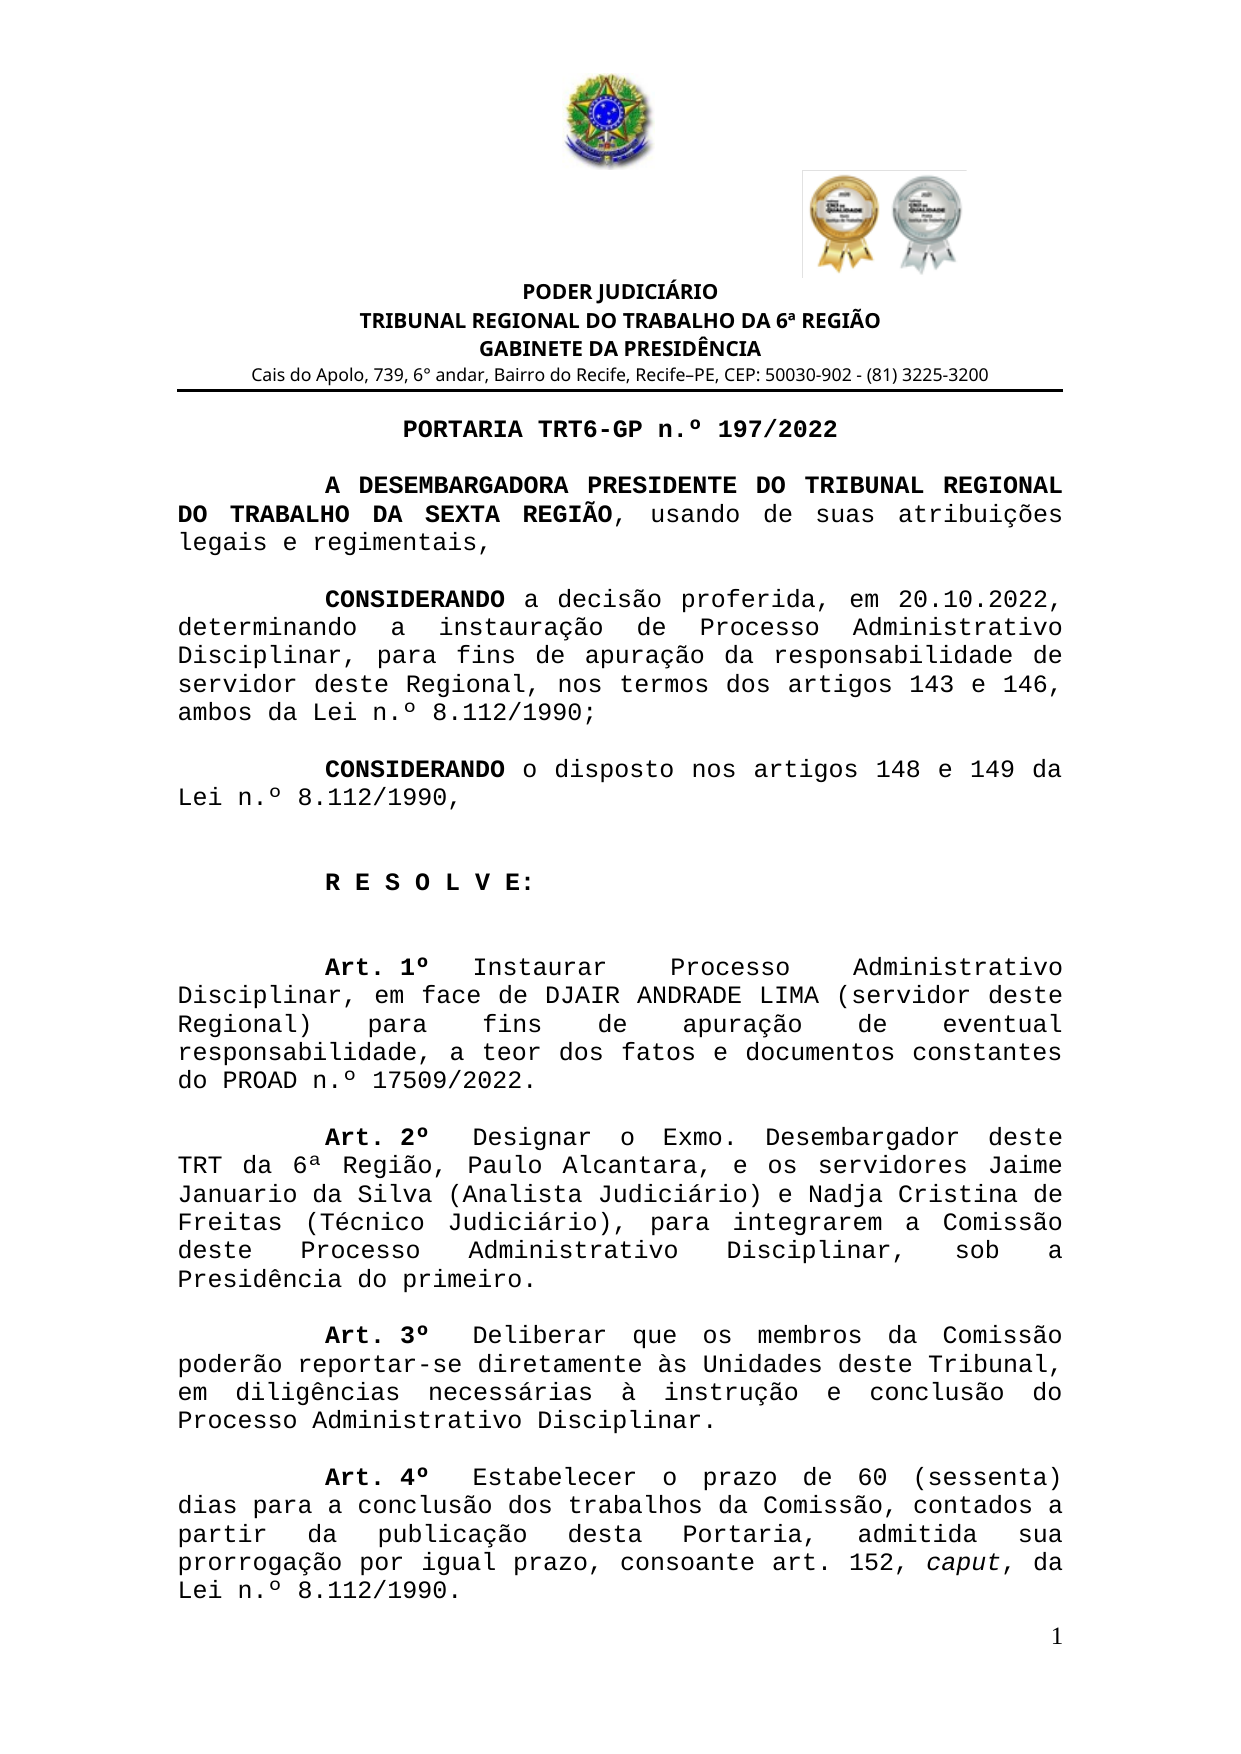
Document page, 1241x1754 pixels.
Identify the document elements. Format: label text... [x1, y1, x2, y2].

text CONSIDERANDO a decisão proferida, em 20.10.2022, determinando a instauração de Processo Administrativo Disciplinar, para fins de apuração da responsabilidade de servidor deste Regional, nos termos dos artigos 143 e 146, ambos da Lei n.º 8.112/1990; [177, 586, 1063, 728]
text R E S O L V E: [177, 869, 1063, 898]
text Art. 4º Estabelecer o prazo de 60 (sessenta) dias para a conclusão dos trabalhos da Comissão, contados a partir da publicação desta Portaria, admitida sua prorrogação por igual prazo, consoante art. 152, caput, da Lei n.º 8.112/1990. [177, 1464, 1063, 1606]
picture [801, 169, 967, 278]
text A DESEMBARGADORA PRESIDENTE DO TRIBUNAL REGIONAL DO TRABALHO DA SEXTA REGIÃO, usando de suas atribuições legais e regimentais, [177, 473, 1063, 558]
text PORTARIA TRT6-GP n.º 197/2022 [177, 416, 1063, 444]
text Art. 2º Designar o Exmo. Desembargador deste TRT da 6ª Região, Paulo Alcantara, e os servidores Jaime Januario da Silva (Analista Judiciário) e Nadja Cristina de Freitas (Técnico Judiciário), para integrarem a Comissão deste Processo Administrativo Disciplinar, sob a Presidência do primeiro. [177, 1124, 1063, 1294]
picture [562, 73, 655, 170]
text Art. 3º Deliberar que os membros da Comissão poderão reportar-se diretamente às Unidades deste Tribunal, em diligências necessárias à instrução e conclusão do Processo Administrativo Disciplinar. [177, 1323, 1063, 1436]
text Art. 1º Instaurar Processo Administrativo Disciplinar, em face de DJAIR ANDRADE LIMA (servidor deste Regional) para fins de apuração de eventual responsabilidade, a teor dos fatos e documentos constantes do PROAD n.º 17509/2022. [177, 954, 1063, 1096]
text CONSIDERANDO o disposto nos artigos 148 e 149 da Lei n.º 8.112/1990, [177, 756, 1063, 813]
